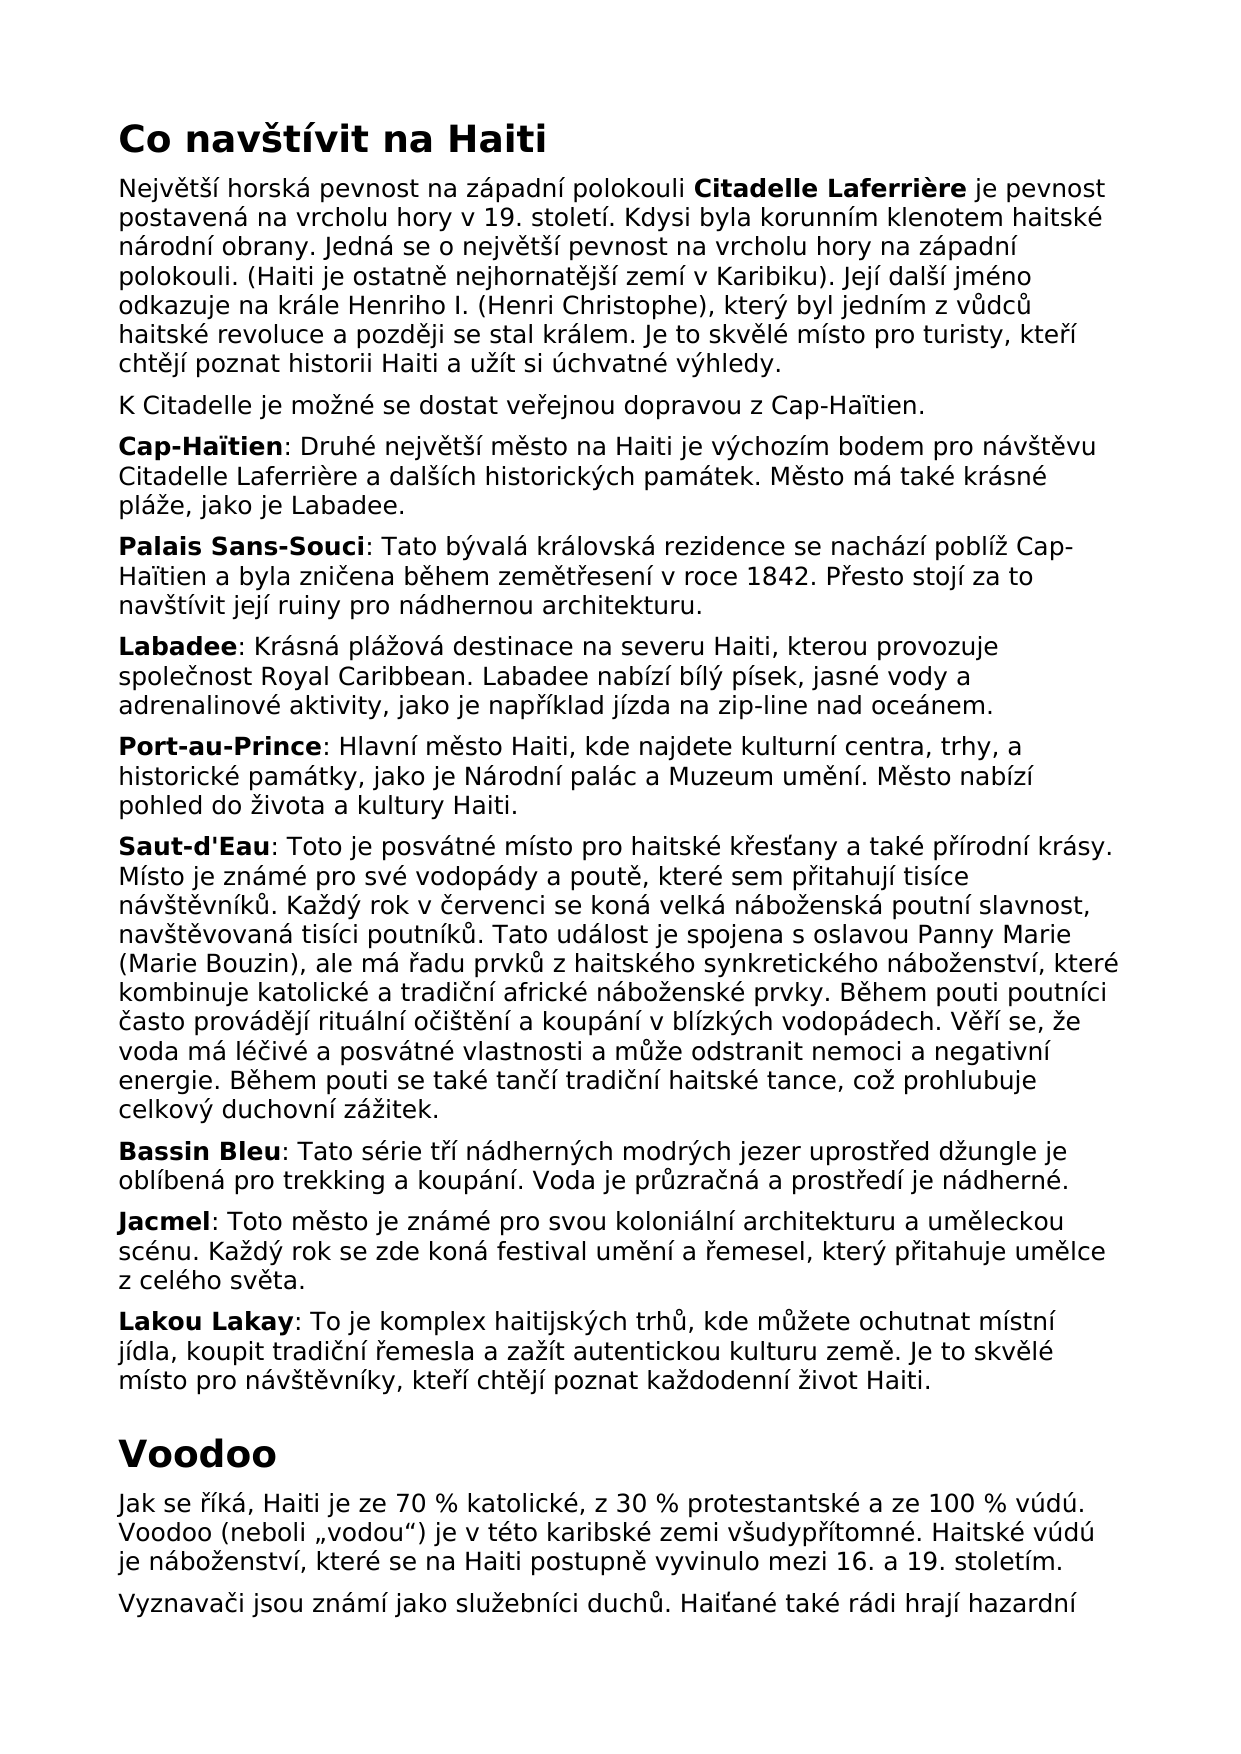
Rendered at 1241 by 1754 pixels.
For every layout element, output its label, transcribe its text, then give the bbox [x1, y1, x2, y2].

text Cap-Haïtien: Druhé největší město na Haiti je výchozím bodem pro návštěvu Citadelle Laferrière a dalších historických památek. Město má také krásné pláže, jako je Labadee. [118, 433, 1122, 520]
text Port-au-Prince: Hlavní město Haiti, kde najdete kulturní centra, trhy, a historické památky, jako je Národní palác a Muzeum umění. Město nabízí pohled do života a kultury Haiti. [118, 733, 1122, 820]
text Labadee: Krásná plážová destinace na severu Haiti, kterou provozuje společnost Royal Caribbean. Labadee nabízí bílý písek, jasné vody a adrenalinové aktivity, jako je například jízda na zip-line nad oceánem. [118, 633, 1122, 720]
text K Citadelle je možné se dostat veřejnou dopravou z Cap-Haïtien. [118, 391, 1122, 420]
text Saut-d'Eau: Toto je posvátné místo pro haitské křesťany a také přírodní krásy. Místo je známé pro své vodopády a poutě, které sem přitahují tisíce návštěvníků. Každý rok v červenci se koná velká náboženská poutní slavnost, navštěvovaná tisíci poutníků. Tato událost je spojena s oslavou Panny Marie (Marie Bouzin), ale má řadu prvků z haitského synkretického náboženství, které kombinuje katolické a tradiční africké náboženské prvky. Během pouti poutníci často provádějí rituální očištění a koupání v blízkých vodopádech. Věří se, že voda má léčivé a posvátné vlastnosti a může odstranit nemoci a negativní energie. Během pouti se také tančí tradiční haitské tance, což prohlubuje celkový duchovní zážitek. [118, 833, 1122, 1124]
subtitle Co navštívit na Haiti [118, 118, 1122, 162]
text Palais Sans-Souci: Tato bývalá královská rezidence se nachází poblíž Cap-Haïtien a byla zničena během zemětřesení v roce 1842. Přesto stojí za to navštívit její ruiny pro nádhernou architekturu. [118, 533, 1122, 620]
text Bassin Bleu: Tato série tří nádherných modrých jezer uprostřed džungle je oblíbená pro trekking a koupání. Voda je průzračná a prostředí je nádherné. [118, 1137, 1122, 1195]
text Lakou Lakay: To je komplex haitijských trhů, kde můžete ochutnat místní jídla, koupit tradiční řemesla a zažít autentickou kulturu země. Je to skvělé místo pro návštěvníky, kteří chtějí poznat každodenní život Haiti. [118, 1308, 1122, 1395]
text Největší horská pevnost na západní polokouli Citadelle Laferrière je pevnost postavená na vrcholu hory v 19. století. Kdysi byla korunním klenotem haitské národní obrany. Jedná se o největší pevnost na vrcholu hory na západní polokouli. (Haiti je ostatně nejhornatější zemí v Karibiku). Její další jméno odkazuje na krále Henriho I. (Henri Christophe), který byl jedním z vůdců haitské revoluce a později se stal králem. Je to skvělé místo pro turisty, kteří chtějí poznat historii Haiti a užít si úchvatné výhledy. [118, 174, 1122, 378]
subtitle Voodoo [118, 1433, 1122, 1476]
text Jak se říká, Haiti je ze 70 % katolické, z 30 % protestantské a ze 100 % vúdú. Voodoo (neboli „vodou“) je v této karibské zemi všudypřítomné. Haitské vúdú je náboženství, které se na Haiti postupně vyvinulo mezi 16. a 19. stoletím. [118, 1489, 1122, 1576]
text Jacmel: Toto město je známé pro svou koloniální architekturu a uměleckou scénu. Každý rok se zde koná festival umění a řemesel, který přitahuje umělce z celého světa. [118, 1208, 1122, 1295]
text Vyznavači jsou známí jako služebníci duchů. Haiťané také rádi hrají hazardní [118, 1589, 1122, 1618]
